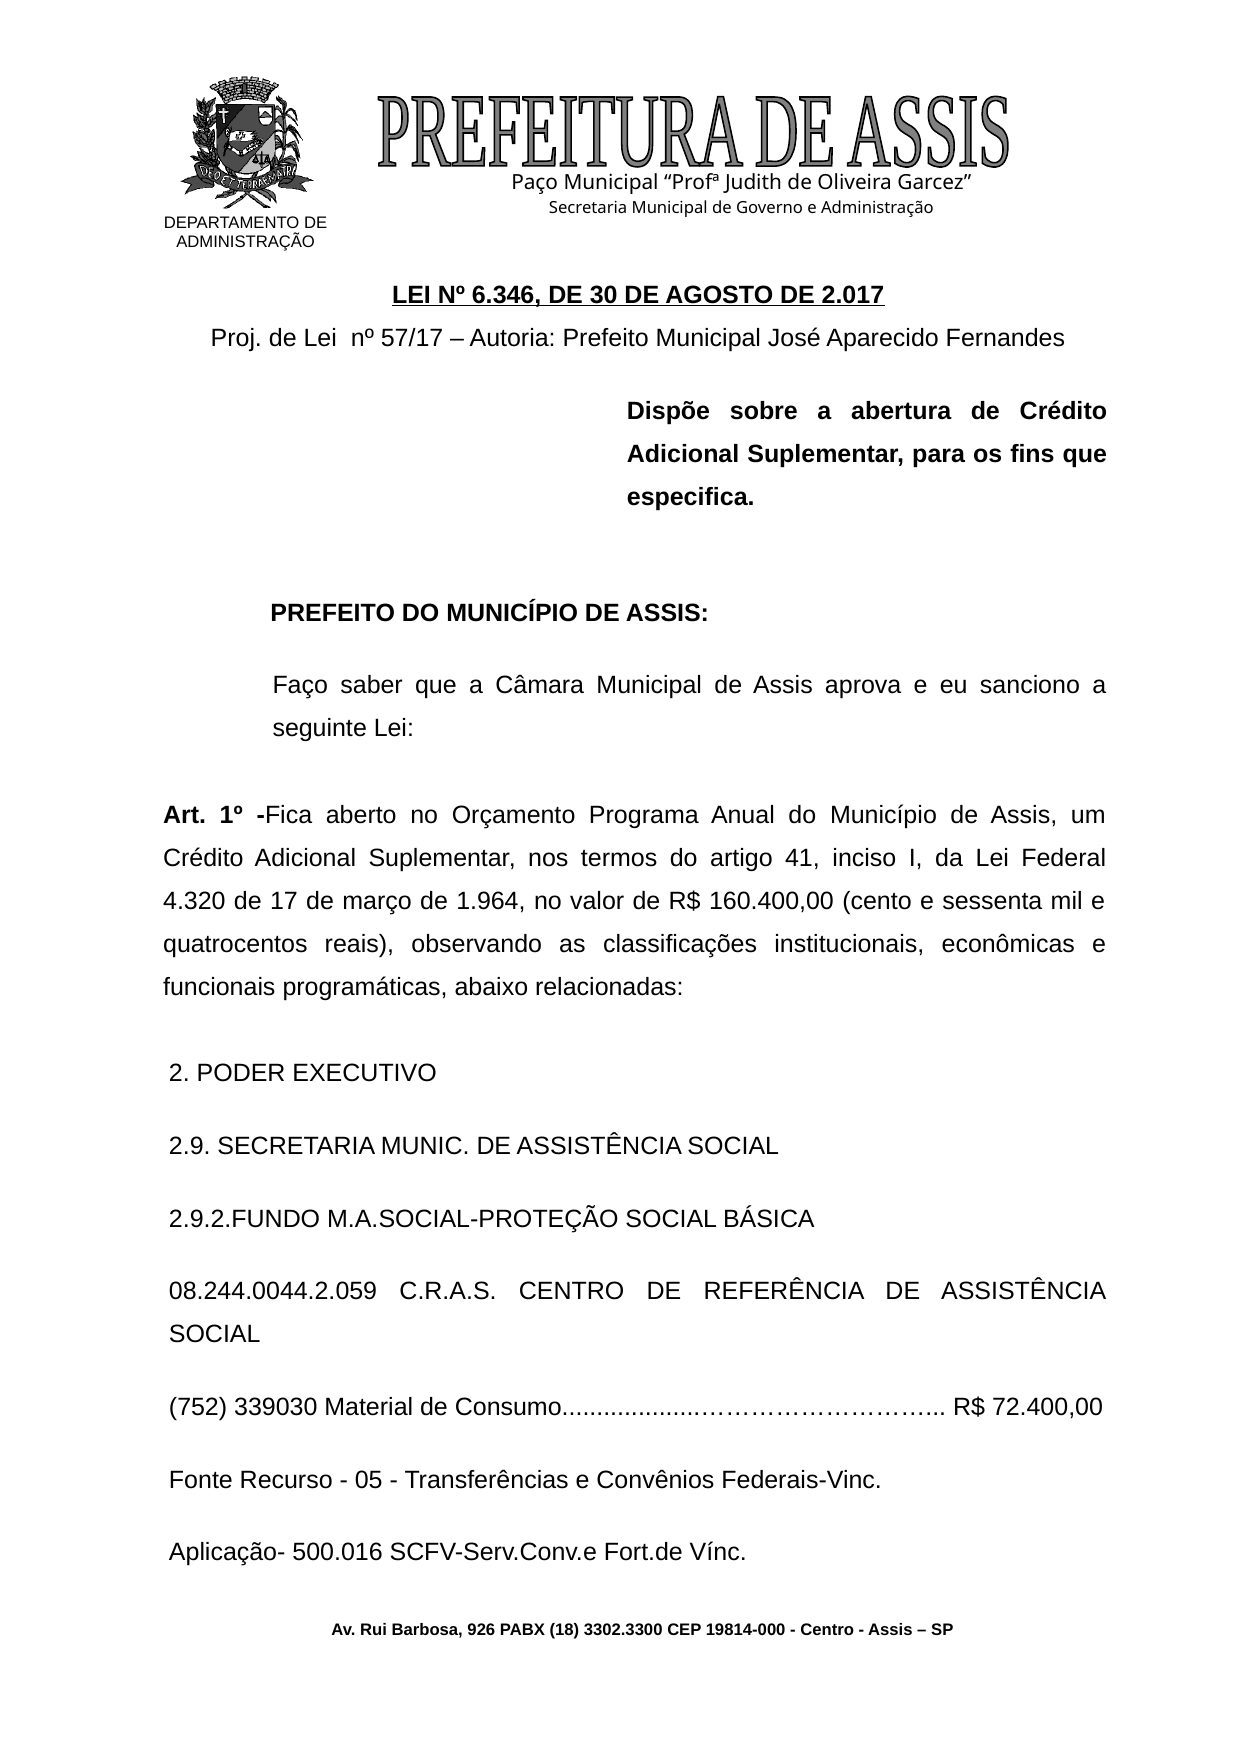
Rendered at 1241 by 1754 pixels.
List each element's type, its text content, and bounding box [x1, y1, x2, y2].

text Proj. de Lei nº 57/17 – Autoria: Prefeito Municipal José Aparecido Fernandes [169, 323, 1107, 352]
text Faço saber que a Câmara Municipal de Assis aprova e eu sanciono a seguinte Lei: [272, 670, 1107, 742]
text Art. 1º -Fica aberto no Orçamento Programa Anual do Município de Assis, um Crédito Adicional Suplementar, nos termos do artigo 41, inciso I, da Lei Federal 4.320 de 17 de março de 1.964, no valor de R$ 160.400,00 (cento e sessenta mil e quatrocentos reais), observando as classificações institucionais, econômicas e funcionais programáticas, abaixo relacionadas: [163, 800, 1107, 1001]
text PREFEITO DO MUNICÍPIO DE ASSIS: [263, 598, 1107, 626]
text 2. PODER EXECUTIVO [169, 1058, 1107, 1087]
text 2.9. SECRETARIA MUNIC. DE ASSISTÊNCIA SOCIAL [169, 1131, 1107, 1160]
text (752) 339030 Material de Consumo....................………………………... R$ 72.400,00 [169, 1392, 1107, 1421]
text Aplicação- 500.016 SCFV-Serv.Conv.e Fort.de Vínc. [169, 1537, 1107, 1566]
text 2.9.2.FUNDO M.A.SOCIAL-PROTEÇÃO SOCIAL BÁSICA [169, 1204, 1107, 1232]
text Fonte Recurso - 05 - Transferências e Convênios Federais-Vinc. [169, 1464, 1107, 1493]
text LEI Nº 6.346, DE 30 DE AGOSTO DE 2.017 [169, 280, 1107, 309]
text 08.244.0044.2.059 C.R.A.S. CENTRO DE REFERÊNCIA DE ASSISTÊNCIA SOCIAL [169, 1276, 1107, 1348]
text Dispõe sobre a abertura de Crédito Adicional Suplementar, para os fins que especifica. [627, 396, 1107, 511]
